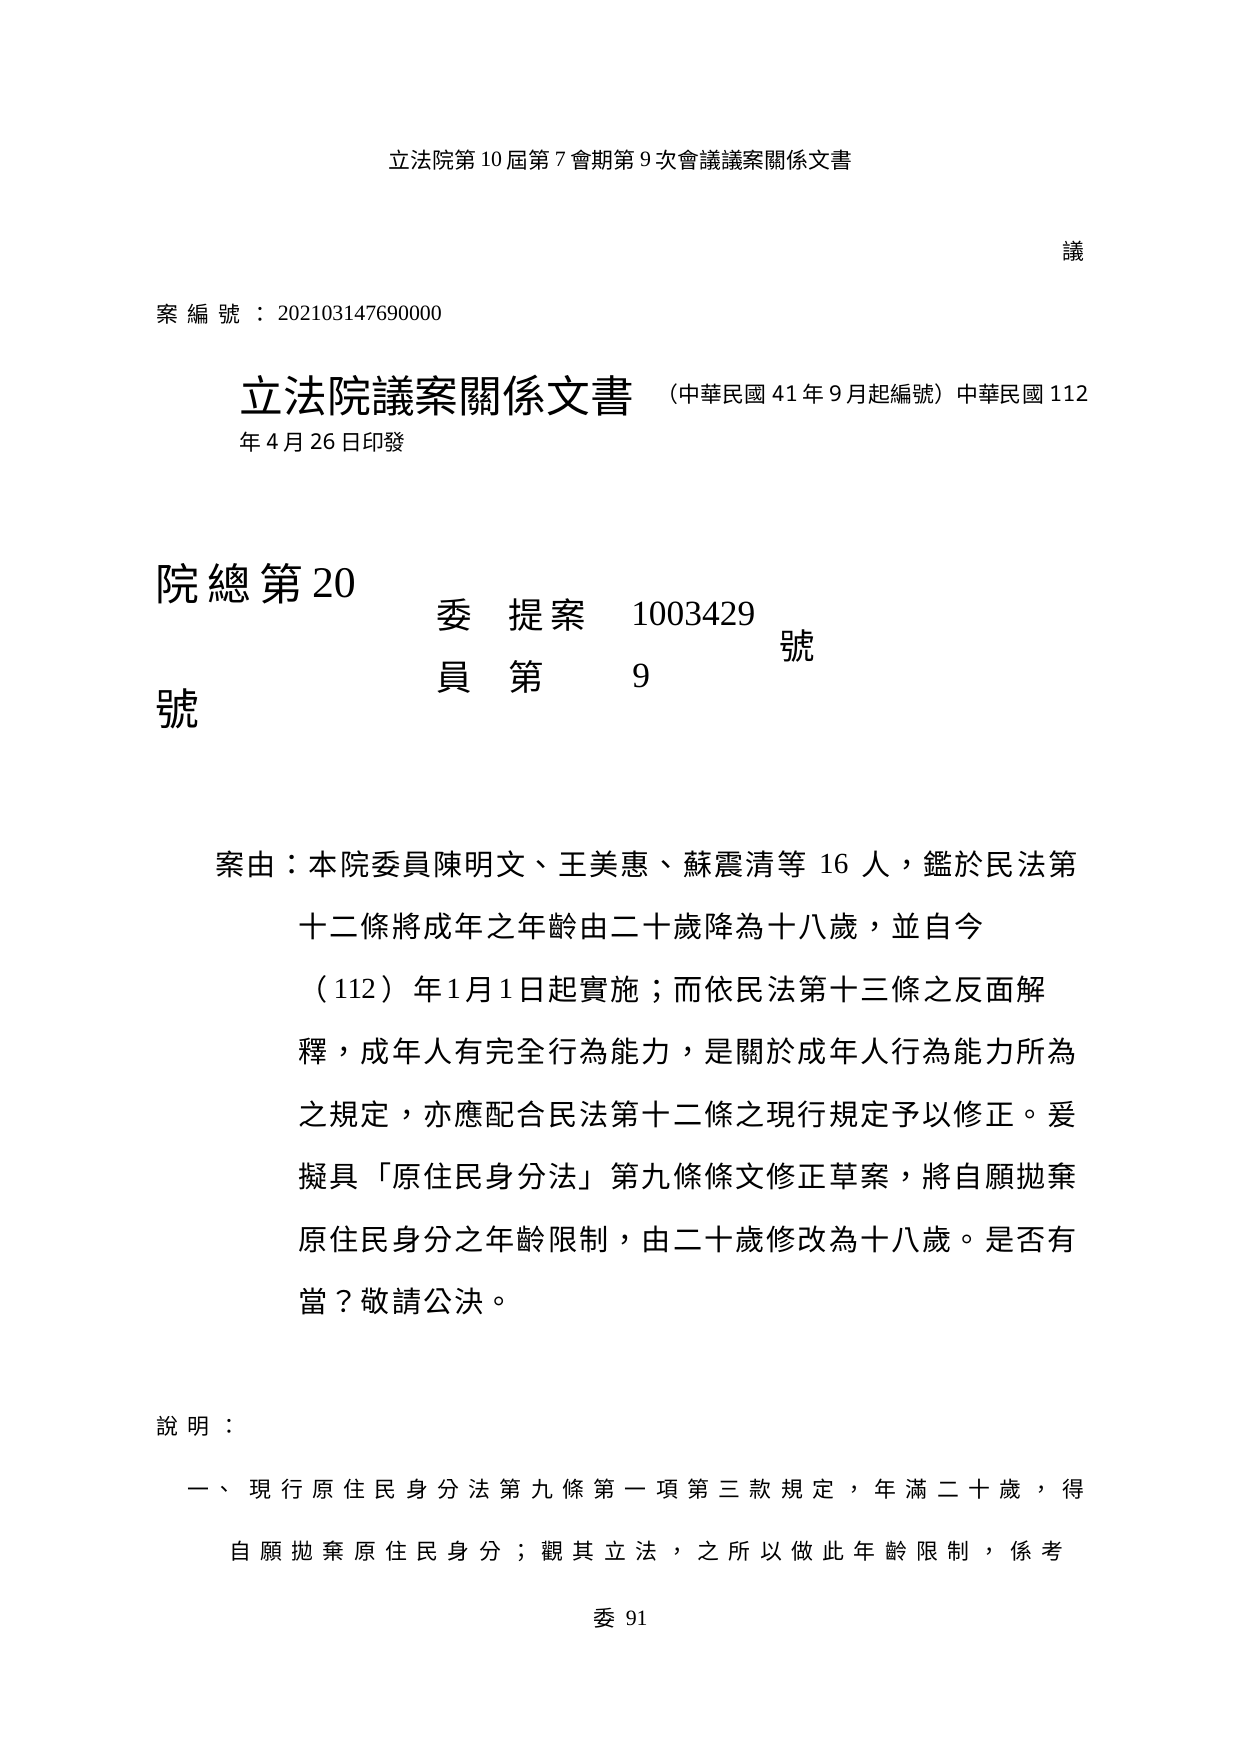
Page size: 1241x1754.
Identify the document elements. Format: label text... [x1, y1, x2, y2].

table_header [809, 638, 813, 659]
table_header 委員 [388, 519, 502, 769]
table_header 10034299 [609, 519, 772, 769]
text 立法院議案關係文書 （中華民國41年9月起編號）中華民國112年4月26日印發 [239, 361, 1089, 456]
text 說明： [151, 1394, 1089, 1456]
table_header 提案第 [503, 519, 608, 769]
text 一、現行原住民身分法第九條第一項第三款規定，年滿二十歲，得自願拋棄原住民身分；觀其立法，之所以做此年齡限制，係考 [173, 1456, 1089, 1581]
text 案由：本院委員陳明文、王美惠、蘇震清等16人，鑑於民法第十二條將成年之年齡由二十歲降為十八歲，並自今（112）年1月1日起實施；而依民法第十三條之反面解釋，成年人有完全行為能力，是關於成年人行為能力所為之規定，亦應配合民法第十二條之現行規定予以修正。爰擬具「原住民身分法」第九條條文修正草案，將自願拋棄原住民身分之年齡限制，由二十歲修改為十八歲。是否有當？敬請公決。 [206, 831, 1089, 1331]
table_header [809, 519, 813, 636]
text 議案編號：202103147690000 [151, 219, 1089, 344]
table_header 院總第20號 [151, 519, 388, 769]
table_header 號 [772, 519, 809, 769]
table_header [814, 519, 828, 769]
table_header [809, 660, 813, 769]
